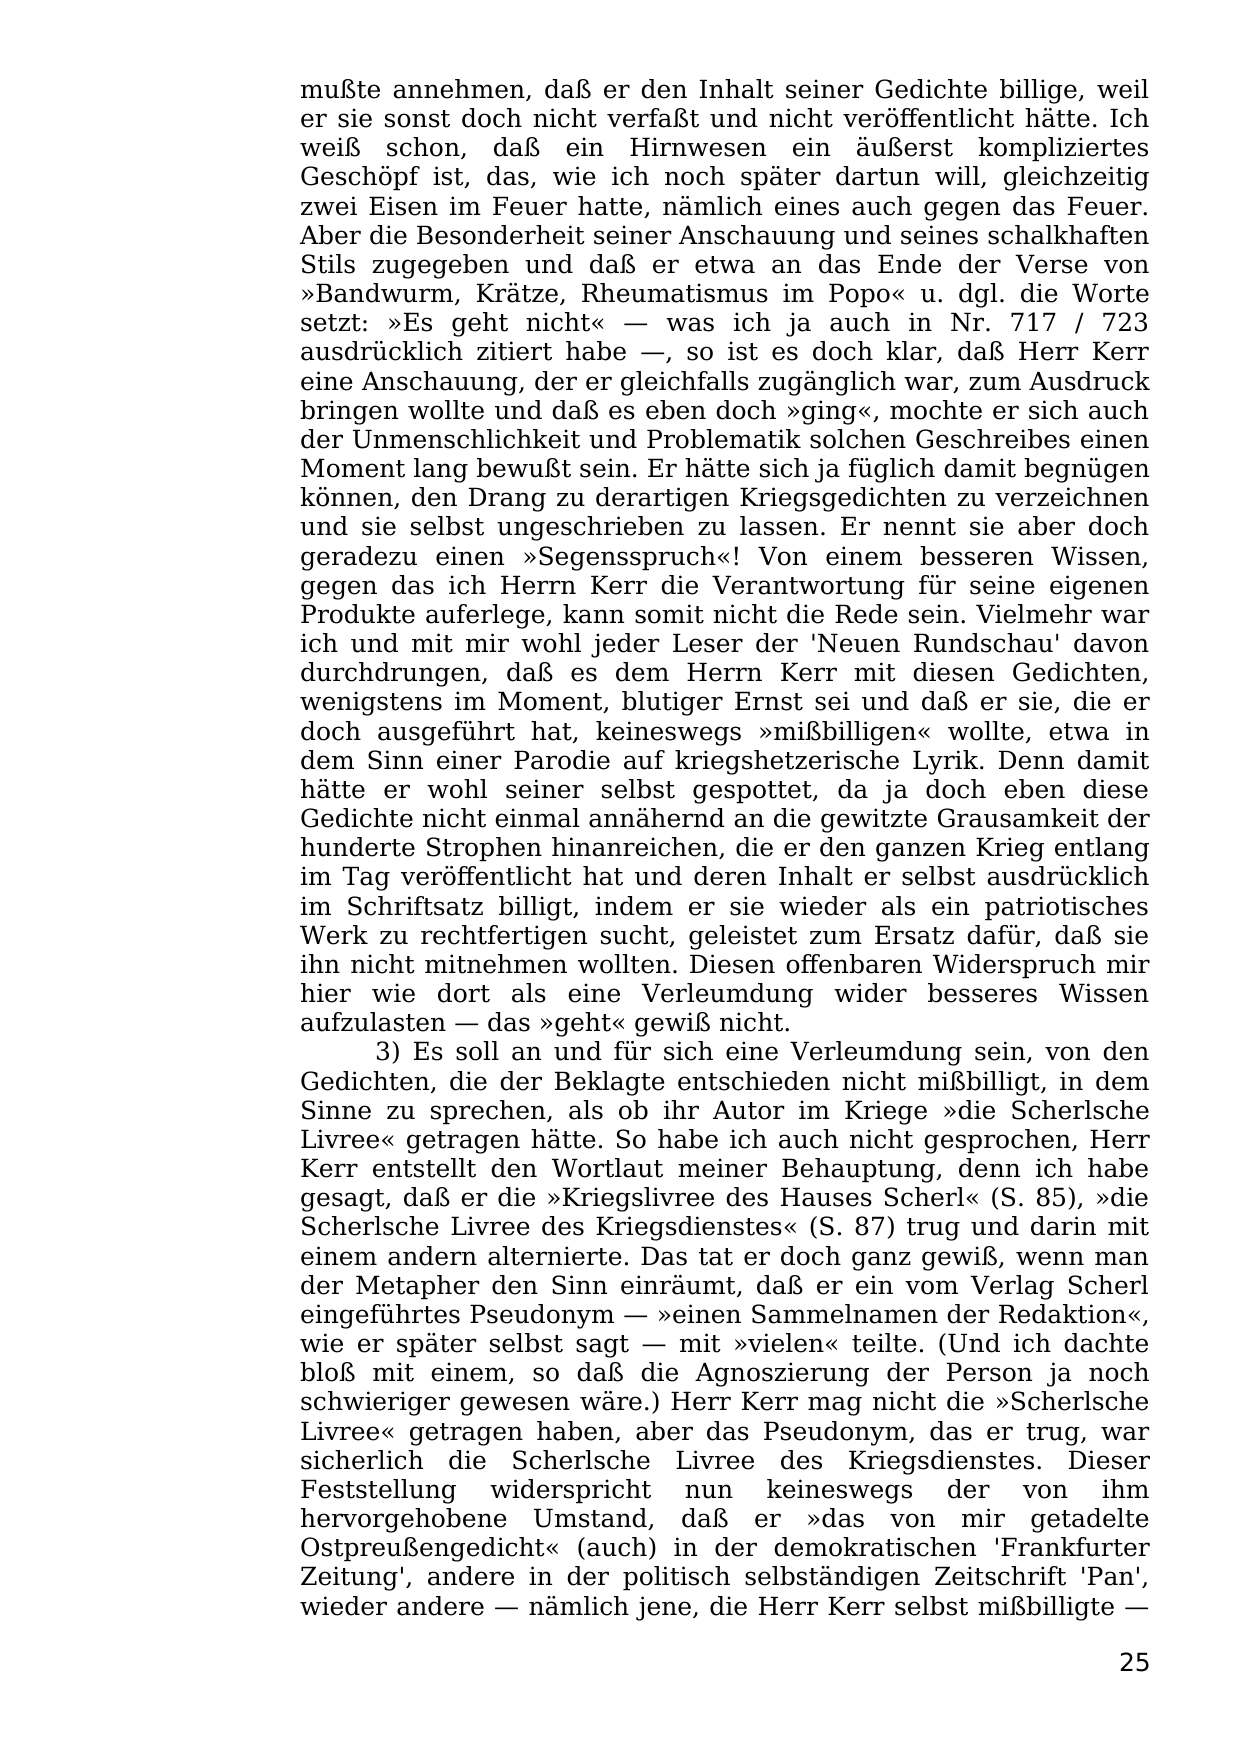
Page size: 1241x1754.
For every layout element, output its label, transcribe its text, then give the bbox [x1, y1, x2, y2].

text 3) Es soll an und für sich eine Verleumdung sein, von den Gedichten, die der Beklagte entschieden nicht mißbilligt, in dem Sinne zu sprechen, als ob ihr Autor im Kriege »die Scherlsche Livree« getragen hätte. So habe ich auch nicht gesprochen, Herr Kerr entstellt den Wortlaut meiner Behauptung, denn ich habe gesagt, daß er die »Kriegslivree des Hauses Scherl« (S. 85), »die Scherlsche Livree des Kriegsdienstes« (S. 87) trug und darin mit einem andern alternierte. Das tat er doch ganz gewiß, wenn man der Metapher den Sinn einräumt, daß er ein vom Verlag Scherl eingeführtes Pseudonym — »einen Sammelnamen der Redaktion«, wie er später selbst sagt — mit »vielen« teilte. (Und ich dachte bloß mit einem, so daß die Agnoszierung der Person ja noch schwieriger gewesen wäre.) Herr Kerr mag nicht die »Scherlsche Livree« getragen haben, aber das Pseudonym, das er trug, war sicherlich die Scherlsche Livree des Kriegsdienstes. Dieser Feststellung widerspricht nun keineswegs der von ihm hervorgehobene Umstand, daß er »das von mir getadelte Ostpreußengedicht« (auch) in der demokratischen 'Frankfurter Zeitung', andere in der politisch selbständigen Zeitschrift 'Pan', wieder andere — nämlich jene, die Herr Kerr selbst mißbilligte — [300, 1037, 1151, 1621]
text mußte annehmen, daß er den Inhalt seiner Gedichte billige, weil er sie sonst doch nicht verfaßt und nicht veröffentlicht hätte. Ich weiß schon, daß ein Hirnwesen ein äußerst kompliziertes Geschöpf ist, das, wie ich noch später dartun will, gleichzeitig zwei Eisen im Feuer hatte, nämlich eines auch gegen das Feuer. Aber die Besonderheit seiner Anschauung und seines schalkhaften Stils zugegeben und daß er etwa an das Ende der Verse von »Bandwurm, Krätze, Rheumatismus im Popo« u. dgl. die Worte setzt: »Es geht nicht« — was ich ja auch in Nr. 717 / 723 ausdrücklich zitiert habe —, so ist es doch klar, daß Herr Kerr eine Anschauung, der er gleichfalls zugänglich war, zum Ausdruck bringen wollte und daß es eben doch »ging«, mochte er sich auch der Unmenschlichkeit und Problematik solchen Geschreibes einen Moment lang bewußt sein. Er hätte sich ja füglich damit begnügen können, den Drang zu derartigen Kriegsgedichten zu verzeichnen und sie selbst ungeschrieben zu lassen. Er nennt sie aber doch geradezu einen »Segensspruch«! Von einem besseren Wissen, gegen das ich Herrn Kerr die Verantwortung für seine eigenen Produkte auferlege, kann somit nicht die Rede sein. Vielmehr war ich und mit mir wohl jeder Leser der 'Neuen Rundschau' davon durchdrungen, daß es dem Herrn Kerr mit diesen Gedichten, wenigstens im Moment, blutiger Ernst sei und daß er sie, die er doch ausgeführt hat, keineswegs »mißbilligen« wollte, etwa in dem Sinn einer Parodie auf kriegshetzerische Lyrik. Denn damit hätte er wohl seiner selbst gespottet, da ja doch eben diese Gedichte nicht einmal annähernd an die gewitzte Grausamkeit der hunderte Strophen hinanreichen, die er den ganzen Krieg entlang im Tag veröffentlicht hat und deren Inhalt er selbst ausdrücklich im Schriftsatz billigt, indem er sie wieder als ein patriotisches Werk zu rechtfertigen sucht, geleistet zum Ersatz dafür, daß sie ihn nicht mitnehmen wollten. Diesen offenbaren Widerspruch mir hier wie dort als eine Verleumdung wider besseres Wissen aufzulasten — das »geht« gewiß nicht. [300, 75, 1151, 1037]
